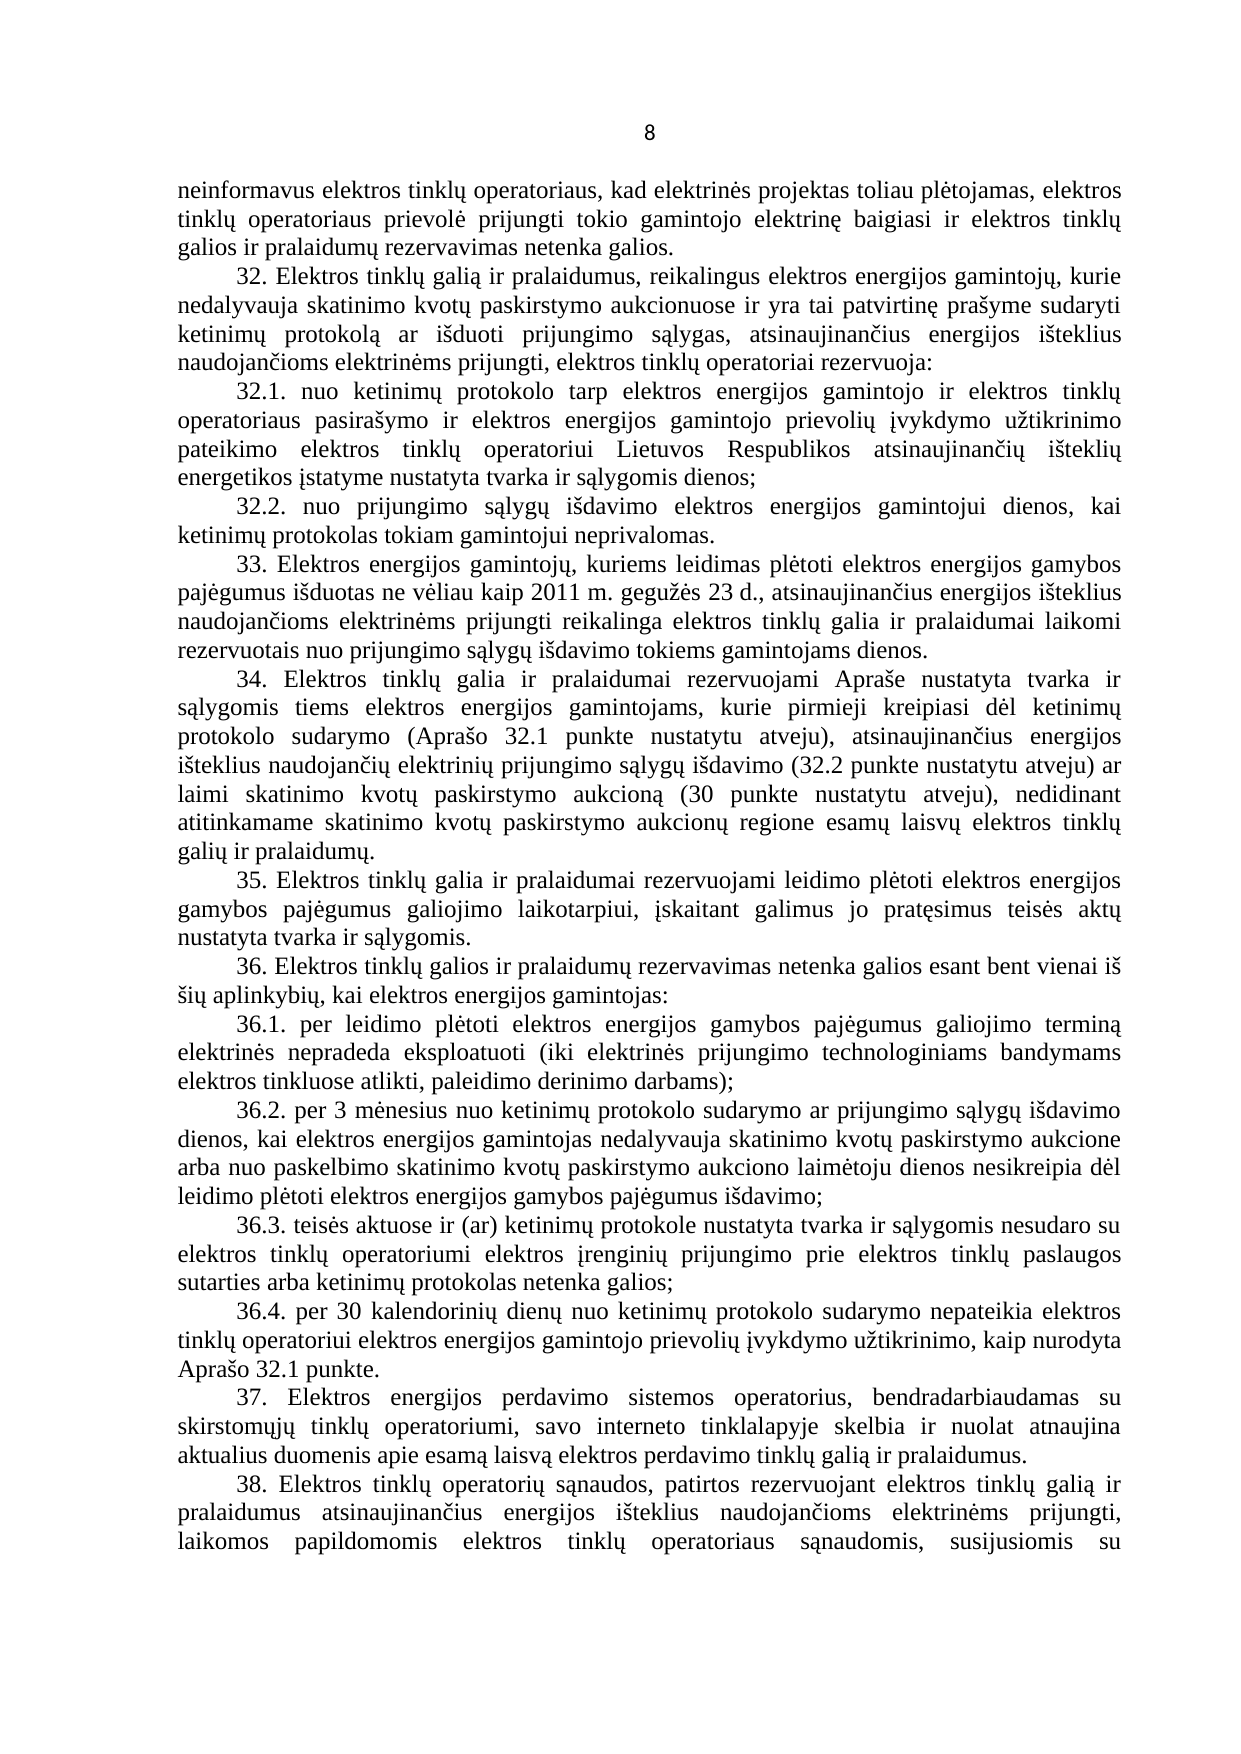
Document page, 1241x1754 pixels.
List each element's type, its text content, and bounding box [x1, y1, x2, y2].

text 37. Elektros energijos perdavimo sistemos operatorius, bendradarbiaudamas su skirstomųjų tinklų operatoriumi, savo interneto tinklalapyje skelbia ir nuolat atnaujina aktualius duomenis apie esamą laisvą elektros perdavimo tinklų galią ir pralaidumus. [177, 1382, 1122, 1469]
text neinformavus elektros tinklų operatoriaus, kad elektrinės projektas toliau plėtojamas, elektros tinklų operatoriaus prievolė prijungti tokio gamintojo elektrinę baigiasi ir elektros tinklų galios ir pralaidumų rezervavimas netenka galios. [177, 175, 1122, 261]
text 36.3. teisės aktuose ir (ar) ketinimų protokole nustatyta tvarka ir sąlygomis nesudaro su elektros tinklų operatoriumi elektros įrenginių prijungimo prie elektros tinklų paslaugos sutarties arba ketinimų protokolas netenka galios; [177, 1210, 1122, 1296]
text 38. Elektros tinklų operatorių sąnaudos, patirtos rezervuojant elektros tinklų galią ir pralaidumus atsinaujinančius energijos išteklius naudojančioms elektrinėms prijungti, laikomos papildomomis elektros tinklų operatoriaus sąnaudomis, susijusiomis su [177, 1469, 1122, 1555]
text 32.1. nuo ketinimų protokolo tarp elektros energijos gamintojo ir elektros tinklų operatoriaus pasirašymo ir elektros energijos gamintojo prievolių įvykdymo užtikrinimo pateikimo elektros tinklų operatoriui Lietuvos Respublikos atsinaujinančių išteklių energetikos įstatyme nustatyta tvarka ir sąlygomis dienos; [177, 376, 1122, 491]
text 36. Elektros tinklų galios ir pralaidumų rezervavimas netenka galios esant bent vienai iš šių aplinkybių, kai elektros energijos gamintojas: [177, 951, 1122, 1009]
text 36.1. per leidimo plėtoti elektros energijos gamybos pajėgumus galiojimo terminą elektrinės nepradeda eksploatuoti (iki elektrinės prijungimo technologiniams bandymams elektros tinkluose atlikti, paleidimo derinimo darbams); [177, 1009, 1122, 1095]
text 32. Elektros tinklų galią ir pralaidumus, reikalingus elektros energijos gamintojų, kurie nedalyvauja skatinimo kvotų paskirstymo aukcionuose ir yra tai patvirtinę prašyme sudaryti ketinimų protokolą ar išduoti prijungimo sąlygas, atsinaujinančius energijos išteklius naudojančioms elektrinėms prijungti, elektros tinklų operatoriai rezervuoja: [177, 261, 1122, 376]
text 34. Elektros tinklų galia ir pralaidumai rezervuojami Apraše nustatyta tvarka ir sąlygomis tiems elektros energijos gamintojams, kurie pirmieji kreipiasi dėl ketinimų protokolo sudarymo (Aprašo 32.1 punkte nustatytu atveju), atsinaujinančius energijos išteklius naudojančių elektrinių prijungimo sąlygų išdavimo (32.2 punkte nustatytu atveju) ar laimi skatinimo kvotų paskirstymo aukcioną (30 punkte nustatytu atveju), nedidinant atitinkamame skatinimo kvotų paskirstymo aukcionų regione esamų laisvų elektros tinklų galių ir pralaidumų. [177, 664, 1122, 865]
text 32.2. nuo prijungimo sąlygų išdavimo elektros energijos gamintojui dienos, kai ketinimų protokolas tokiam gamintojui neprivalomas. [177, 491, 1122, 549]
text 35. Elektros tinklų galia ir pralaidumai rezervuojami leidimo plėtoti elektros energijos gamybos pajėgumus galiojimo laikotarpiui, įskaitant galimus jo pratęsimus teisės aktų nustatyta tvarka ir sąlygomis. [177, 865, 1122, 951]
text 36.4. per 30 kalendorinių dienų nuo ketinimų protokolo sudarymo nepateikia elektros tinklų operatoriui elektros energijos gamintojo prievolių įvykdymo užtikrinimo, kaip nurodyta Aprašo 32.1 punkte. [177, 1296, 1122, 1382]
text 33. Elektros energijos gamintojų, kuriems leidimas plėtoti elektros energijos gamybos pajėgumus išduotas ne vėliau kaip 2011 m. gegužės 23 d., atsinaujinančius energijos išteklius naudojančioms elektrinėms prijungti reikalinga elektros tinklų galia ir pralaidumai laikomi rezervuotais nuo prijungimo sąlygų išdavimo tokiems gamintojams dienos. [177, 549, 1122, 664]
text 36.2. per 3 mėnesius nuo ketinimų protokolo sudarymo ar prijungimo sąlygų išdavimo dienos, kai elektros energijos gamintojas nedalyvauja skatinimo kvotų paskirstymo aukcione arba nuo paskelbimo skatinimo kvotų paskirstymo aukciono laimėtoju dienos nesikreipia dėl leidimo plėtoti elektros energijos gamybos pajėgumus išdavimo; [177, 1095, 1122, 1210]
